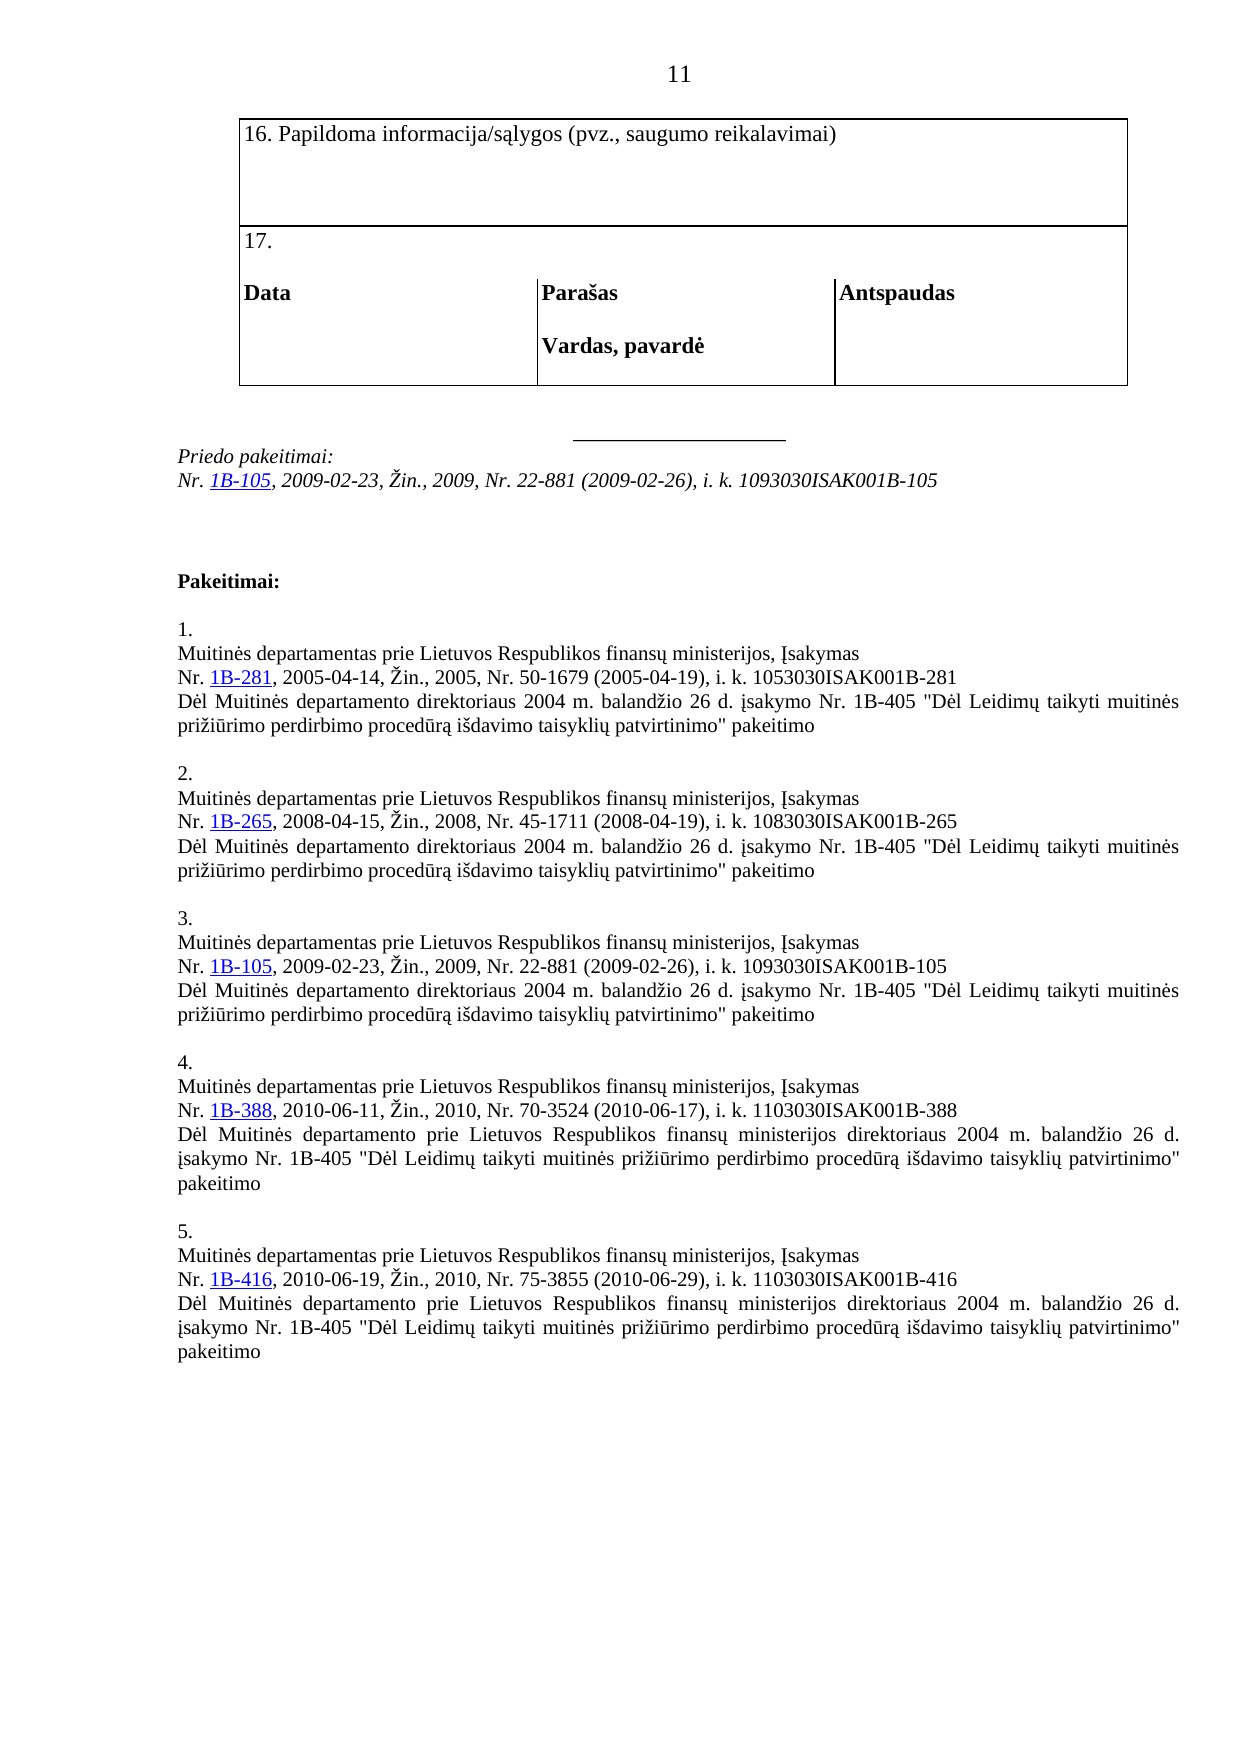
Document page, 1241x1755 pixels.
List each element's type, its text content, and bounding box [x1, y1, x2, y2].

text Muitinės departamentas prie Lietuvos Respublikos finansų ministerijos, Įsakymas [177, 641, 1181, 665]
table_cell [181, 225, 239, 279]
table_cell Parašas Vardas, pavardė [538, 279, 834, 385]
text _________________ [177, 415, 1181, 444]
text 2. [177, 761, 1181, 785]
table_cell [1128, 225, 1133, 279]
text Dėl Muitinės departamento direktoriaus 2004 m. balandžio 26 d. įsakymo Nr. 1B-405 "Dėl Leidimų taikyti muitinės prižiūrimo perdirbimo procedūrą išdavimo taisyklių patvirtinimo" pakeitimo [177, 689, 1181, 737]
text 5. [177, 1218, 1181, 1243]
text Nr. 1B-105, 2009-02-23, Žin., 2009, Nr. 22-881 (2009-02-26), i. k. 1093030ISAK001B-105 [177, 954, 1181, 978]
text Dėl Muitinės departamento prie Lietuvos Respublikos finansų ministerijos direktoriaus 2004 m. balandžio 26 d. įsakymo Nr. 1B-405 "Dėl Leidimų taikyti muitinės prižiūrimo perdirbimo procedūrą išdavimo taisyklių patvirtinimo" pakeitimo [177, 1291, 1181, 1363]
text Dėl Muitinės departamento direktoriaus 2004 m. balandžio 26 d. įsakymo Nr. 1B-405 "Dėl Leidimų taikyti muitinės prižiūrimo perdirbimo procedūrą išdavimo taisyklių patvirtinimo" pakeitimo [177, 978, 1181, 1026]
text Priedo pakeitimai: [177, 444, 1181, 468]
table_cell 16. Papildoma informacija/sąlygos (pvz., saugumo reikalavimai) [240, 120, 1127, 225]
text Muitinės departamentas prie Lietuvos Respublikos finansų ministerijos, Įsakymas [177, 1074, 1181, 1098]
text Muitinės departamentas prie Lietuvos Respublikos finansų ministerijos, Įsakymas [177, 785, 1181, 809]
table_cell 17. [240, 227, 1127, 279]
text Nr. 1B-265, 2008-04-15, Žin., 2008, Nr. 45-1711 (2008-04-19), i. k. 1083030ISAK001B-265 [177, 809, 1181, 833]
text 3. [177, 906, 1181, 930]
table_cell [1128, 279, 1133, 385]
text Nr. 1B-105, 2009-02-23, Žin., 2009, Nr. 22-881 (2009-02-26), i. k. 1093030ISAK001B-105 [177, 468, 1181, 492]
text Muitinės departamentas prie Lietuvos Respublikos finansų ministerijos, Įsakymas [177, 930, 1181, 954]
table_cell [181, 279, 239, 385]
text Nr. 1B-416, 2010-06-19, Žin., 2010, Nr. 75-3855 (2010-06-29), i. k. 1103030ISAK001B-416 [177, 1267, 1181, 1291]
text 1. [177, 617, 1181, 641]
table_cell [1128, 118, 1133, 225]
text Dėl Muitinės departamento prie Lietuvos Respublikos finansų ministerijos direktoriaus 2004 m. balandžio 26 d. įsakymo Nr. 1B-405 "Dėl Leidimų taikyti muitinės prižiūrimo perdirbimo procedūrą išdavimo taisyklių patvirtinimo" pakeitimo [177, 1122, 1181, 1194]
table_cell Data [240, 279, 537, 385]
text Muitinės departamentas prie Lietuvos Respublikos finansų ministerijos, Įsakymas [177, 1243, 1181, 1267]
text Nr. 1B-281, 2005-04-14, Žin., 2005, Nr. 50-1679 (2005-04-19), i. k. 1053030ISAK001B-281 [177, 665, 1181, 689]
table_cell Antspaudas [836, 279, 1127, 385]
text 4. [177, 1050, 1181, 1074]
text Nr. 1B-388, 2010-06-11, Žin., 2010, Nr. 70-3524 (2010-06-17), i. k. 1103030ISAK001B-388 [177, 1098, 1181, 1122]
table_cell [181, 118, 239, 225]
text Pakeitimai: [177, 569, 1181, 593]
text Dėl Muitinės departamento direktoriaus 2004 m. balandžio 26 d. įsakymo Nr. 1B-405 "Dėl Leidimų taikyti muitinės prižiūrimo perdirbimo procedūrą išdavimo taisyklių patvirtinimo" pakeitimo [177, 833, 1181, 882]
